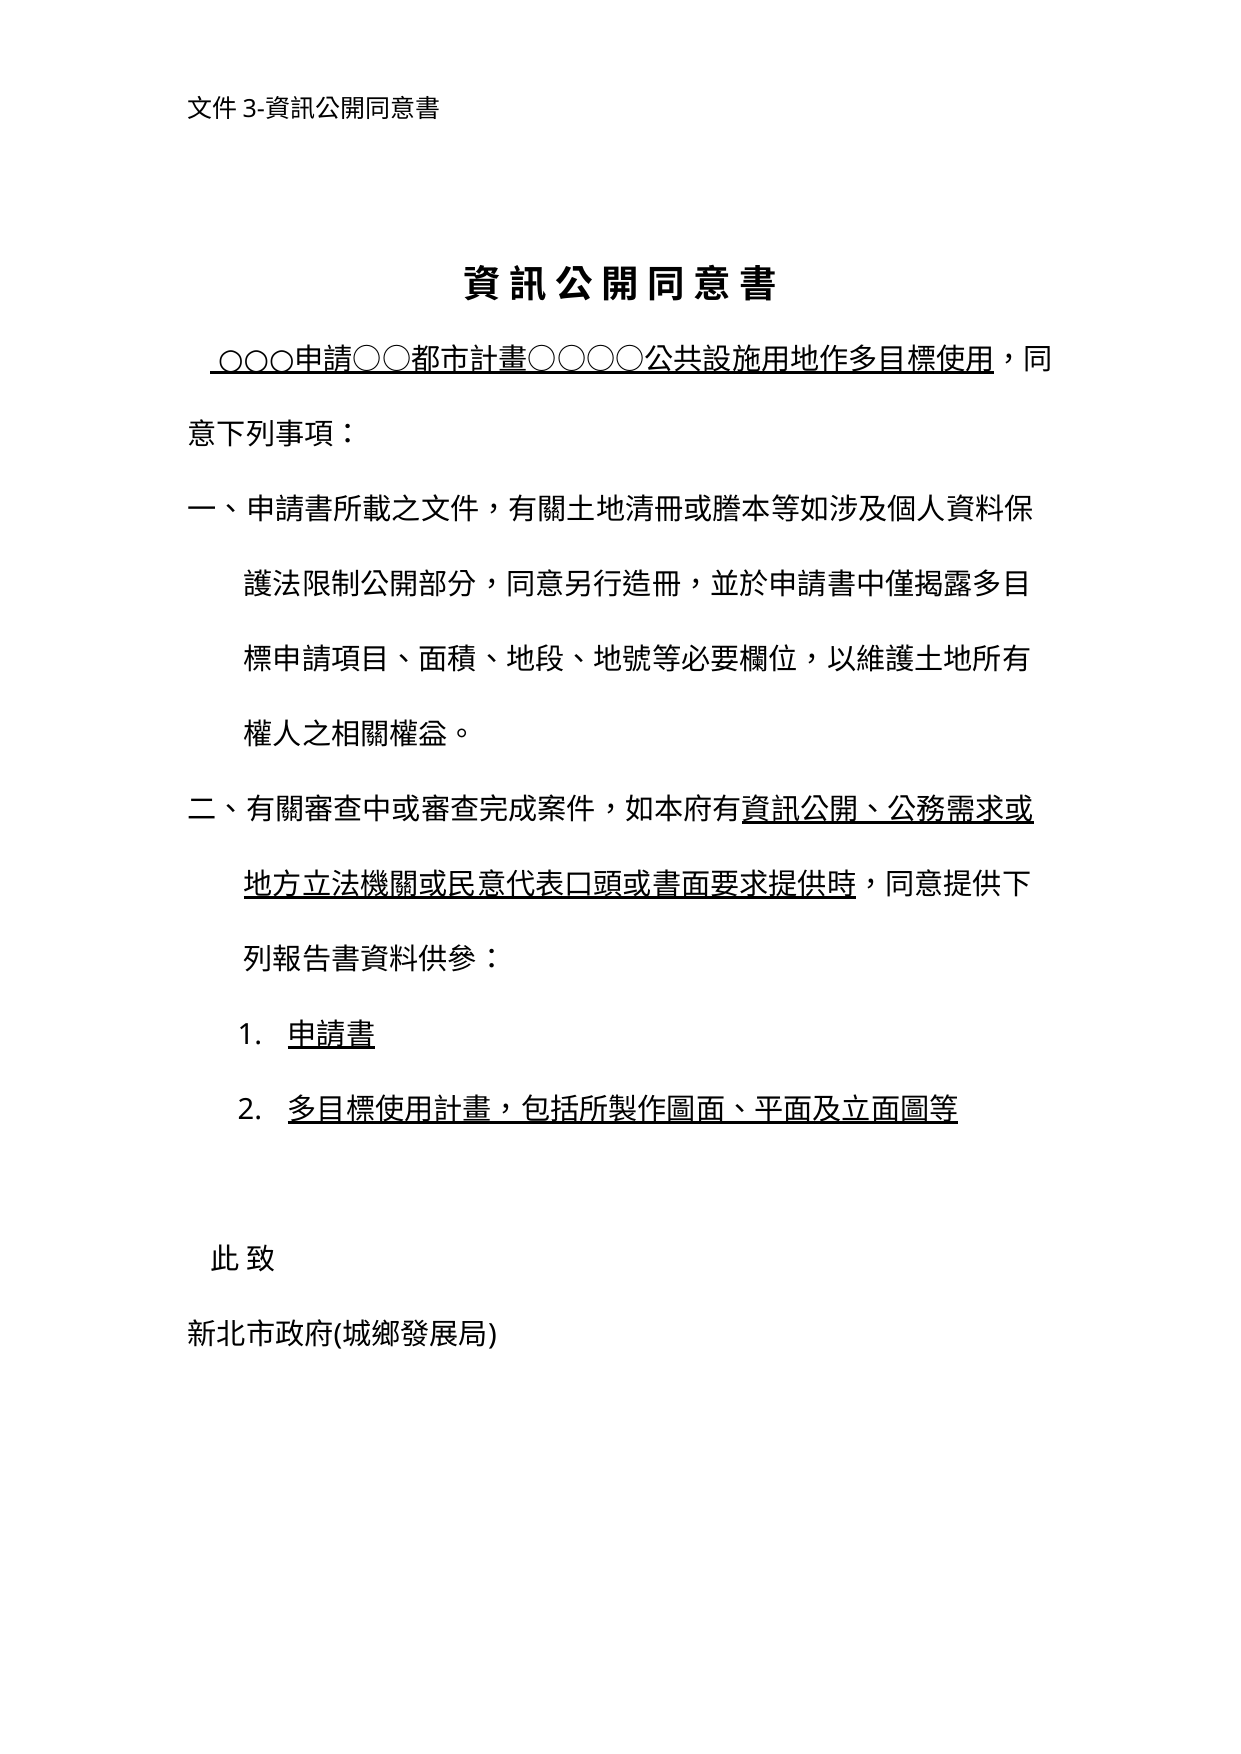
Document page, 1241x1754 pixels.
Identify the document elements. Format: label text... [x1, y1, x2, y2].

text 新北市政府(城鄉發展局) [187, 1294, 1053, 1369]
list 多目標使用計畫，包括所製作圖面、平面及立面圖等 [237, 1069, 1053, 1144]
text 資 訊 公 開 同 意 書 [187, 244, 1053, 319]
text ○○○申請○○都市計畫○○○○公共設施用地作多目標使用，同意下列事項： [187, 319, 1053, 469]
text 此 致 [187, 1219, 1053, 1294]
list 申請書 [237, 994, 1053, 1069]
text 一、申請書所載之文件，有關土地清冊或謄本等如涉及個人資料保護法限制公開部分，同意另行造冊，並於申請書中僅揭露多目標申請項目、面積、地段、地號等必要欄位，以維護土地所有權人之相關權益。 [187, 469, 1053, 769]
text 二、有關審查中或審查完成案件，如本府有資訊公開、公務需求或地方立法機關或民意代表口頭或書面要求提供時，同意提供下列報告書資料供參： [187, 769, 1053, 994]
